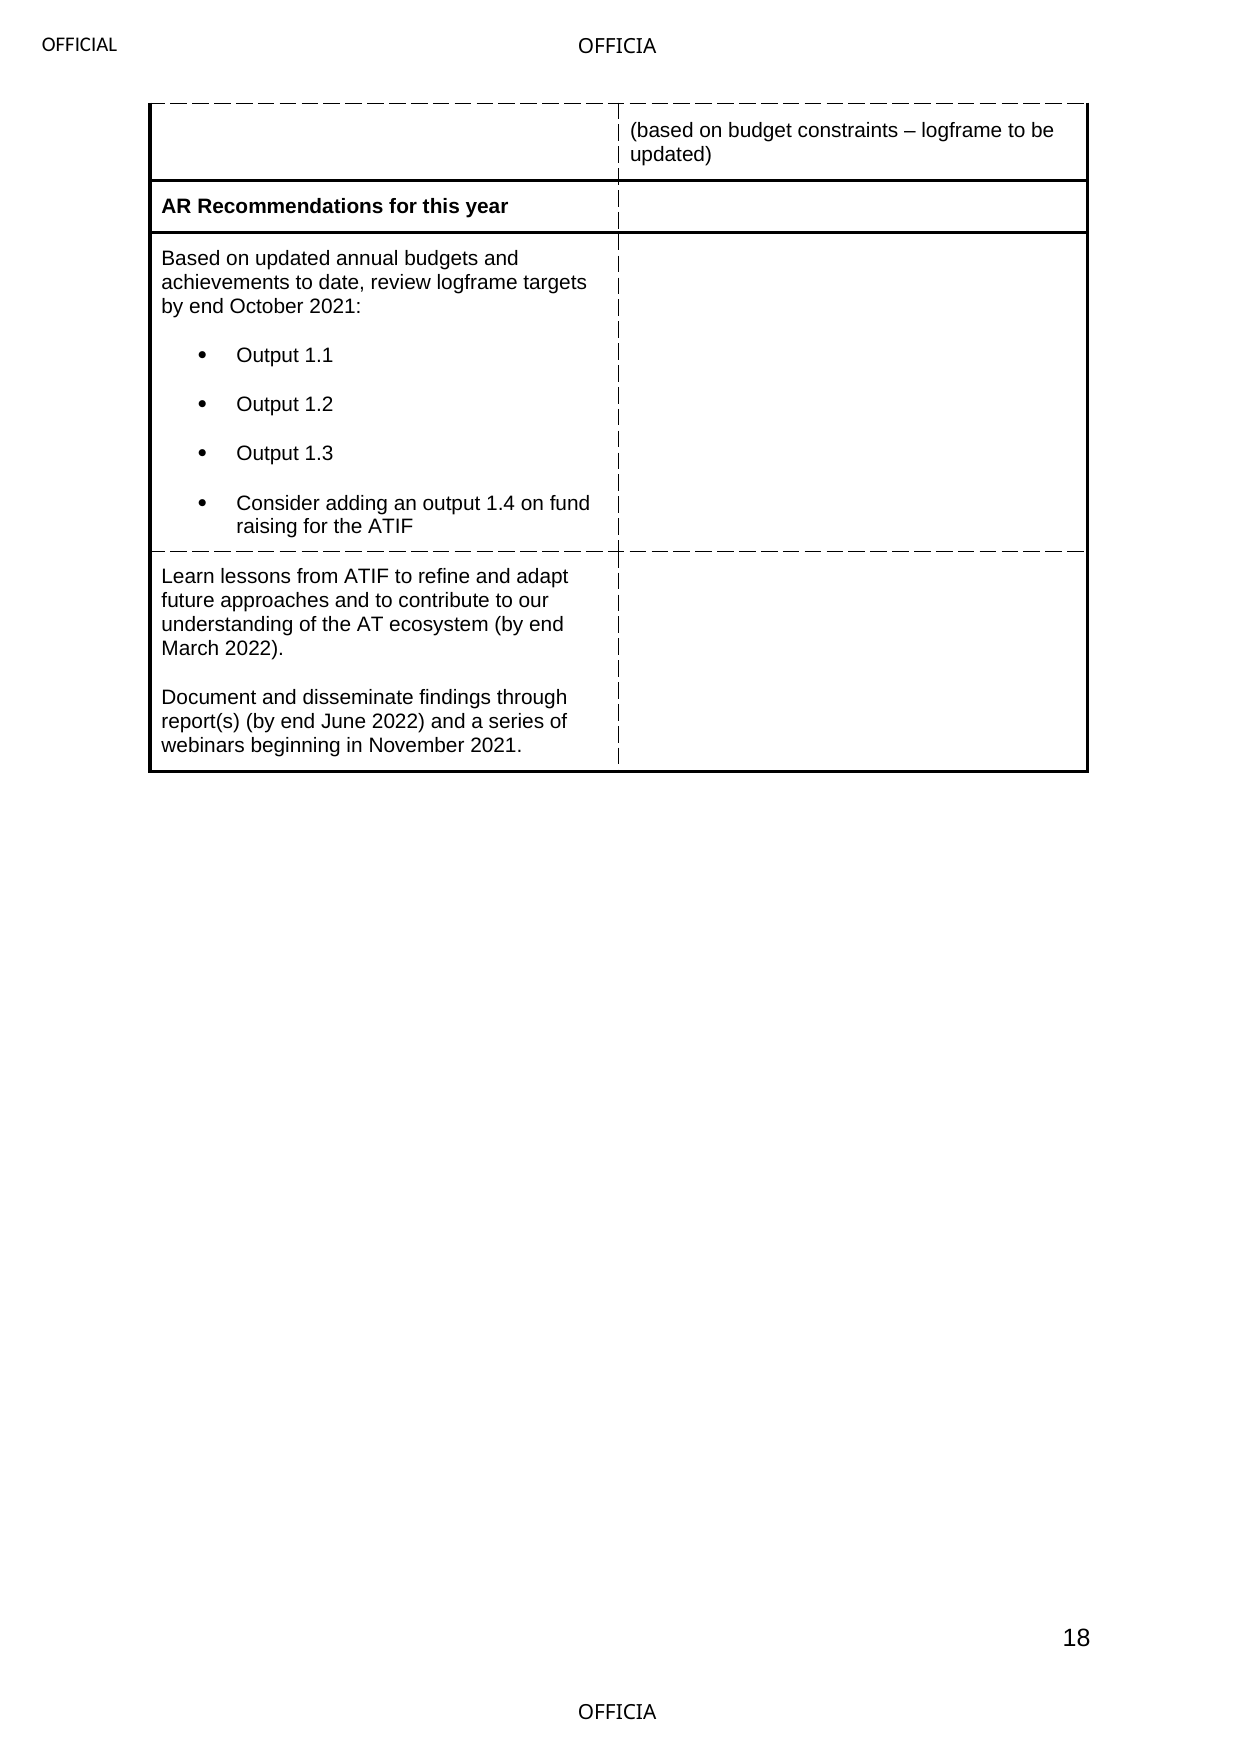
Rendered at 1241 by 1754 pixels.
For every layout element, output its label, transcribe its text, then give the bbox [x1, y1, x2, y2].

table_cell Learn lessons from ATIF to refine and adapt future approaches and to contribute to our understanding of the AT ecosystem (by end March 2022). Document and disseminate findings through report(s) (by end June 2022) and a series of webinars beginning in November 2021. [152, 551, 618, 769]
table_cell (based on budget constraints – logframe to be updated) [619, 103, 1086, 178]
table_cell AR Recommendations for this year [152, 182, 618, 231]
table_cell Based on updated annual budgets and achievements to date, review logframe targets by end October 2021: Output 1.1 Output 1.2 Output 1.3 Consider adding an output 1.4 on fund raising for the ATIF [152, 234, 618, 551]
table_cell [619, 551, 1086, 769]
table_cell [152, 103, 618, 178]
table_cell [619, 182, 1086, 231]
table_cell [619, 234, 1086, 551]
